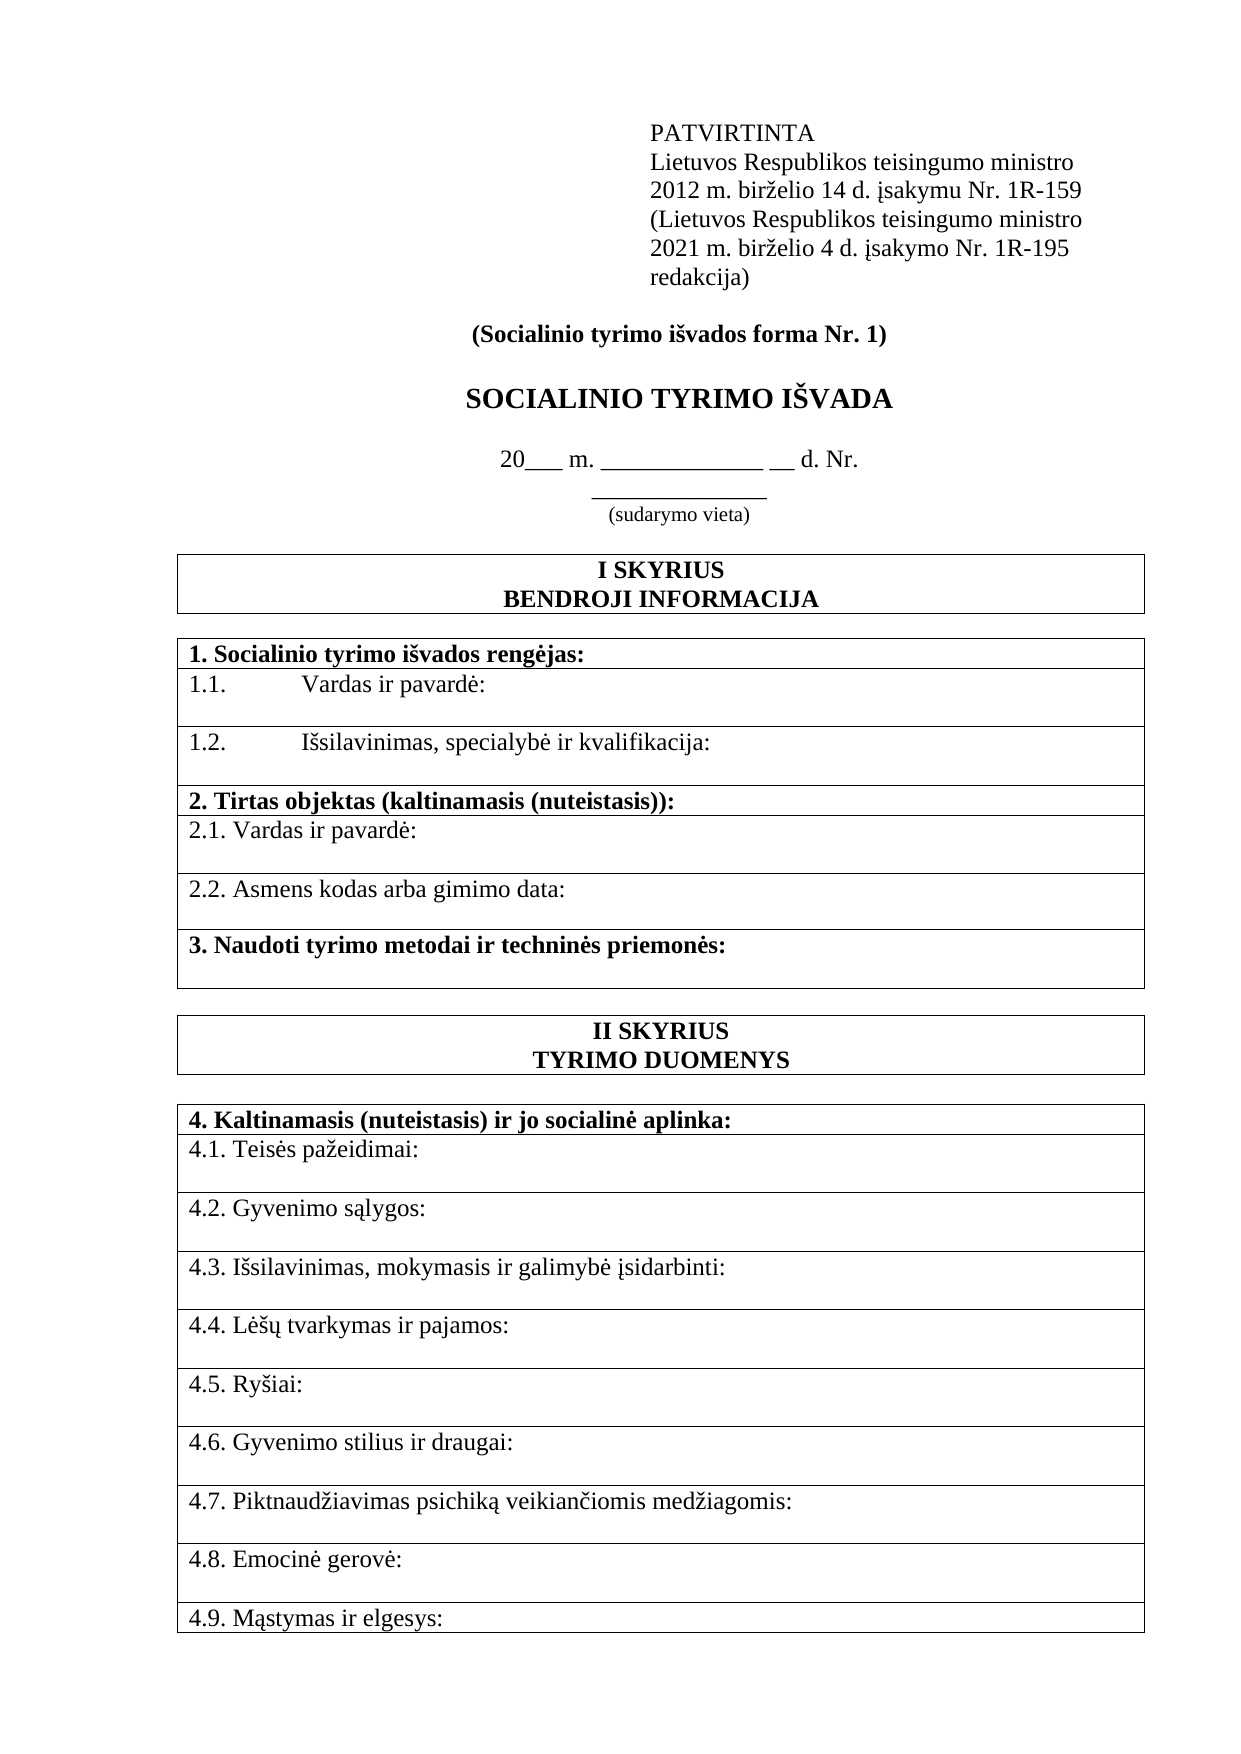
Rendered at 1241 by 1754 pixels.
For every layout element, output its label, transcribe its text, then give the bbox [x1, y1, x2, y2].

table_cell 4.2. Gyvenimo sąlygos: [178, 1193, 1144, 1251]
text 2021 m. birželio 4 d. įsakymo Nr. 1R-195 [650, 233, 1181, 262]
table_cell 4.1. Teisės pažeidimai: [178, 1135, 1144, 1192]
text ______________ [177, 473, 1181, 501]
text (Lietuvos Respublikos teisingumo ministro [650, 204, 1181, 233]
table_cell 4.6. Gyvenimo stilius ir draugai: [178, 1427, 1144, 1485]
table_header II SKYRIUS TYRIMO DUOMENYS [178, 1016, 1144, 1074]
table_cell 4.3. Išsilavinimas, mokymasis ir galimybė įsidarbinti: [178, 1252, 1144, 1309]
table_cell 4.5. Ryšiai: [178, 1369, 1144, 1426]
text (Socialinio tyrimo išvados forma Nr. 1) [177, 319, 1181, 348]
table_cell 2.1. Vardas ir pavardė: [178, 816, 1144, 873]
text PATVIRTINTA [650, 118, 1181, 147]
text 20___ m. _____________ __ d. Nr. [177, 444, 1181, 473]
table_header 4. Kaltinamasis (nuteistasis) ir jo socialinė aplinka: [178, 1105, 1144, 1133]
table_cell 4.4. Lėšų tvarkymas ir pajamos: [178, 1310, 1144, 1368]
text Lietuvos Respublikos teisingumo ministro [650, 147, 1181, 176]
text SOCIALINIO TYRIMO IŠVADA [177, 382, 1181, 415]
text redakcija) [650, 262, 1181, 291]
table_cell 4.7. Piktnaudžiavimas psichiką veikiančiomis medžiagomis: [178, 1486, 1144, 1543]
table_cell 4.9. Mąstymas ir elgesys: [178, 1603, 1144, 1632]
table_cell 1.2. Išsilavinimas, specialybė ir kvalifikacija: [178, 727, 1144, 785]
table_cell 2. Tirtas objektas (kaltinamasis (nuteistasis)): [178, 786, 1144, 814]
table_cell 1.1. Vardas ir pavardė: [178, 669, 1144, 726]
table_header 1. Socialinio tyrimo išvados rengėjas: [178, 639, 1144, 668]
table_cell 3. Naudoti tyrimo metodai ir techninės priemonės: [178, 930, 1144, 988]
table_header I SKYRIUS BENDROJI INFORMACIJA [178, 555, 1144, 613]
text (sudarymo vieta) [177, 501, 1181, 526]
table_cell 2.2. Asmens kodas arba gimimo data: [178, 874, 1144, 929]
text 2012 m. birželio 14 d. įsakymu Nr. 1R-159 [650, 176, 1181, 204]
table_cell 4.8. Emocinė gerovė: [178, 1544, 1144, 1602]
